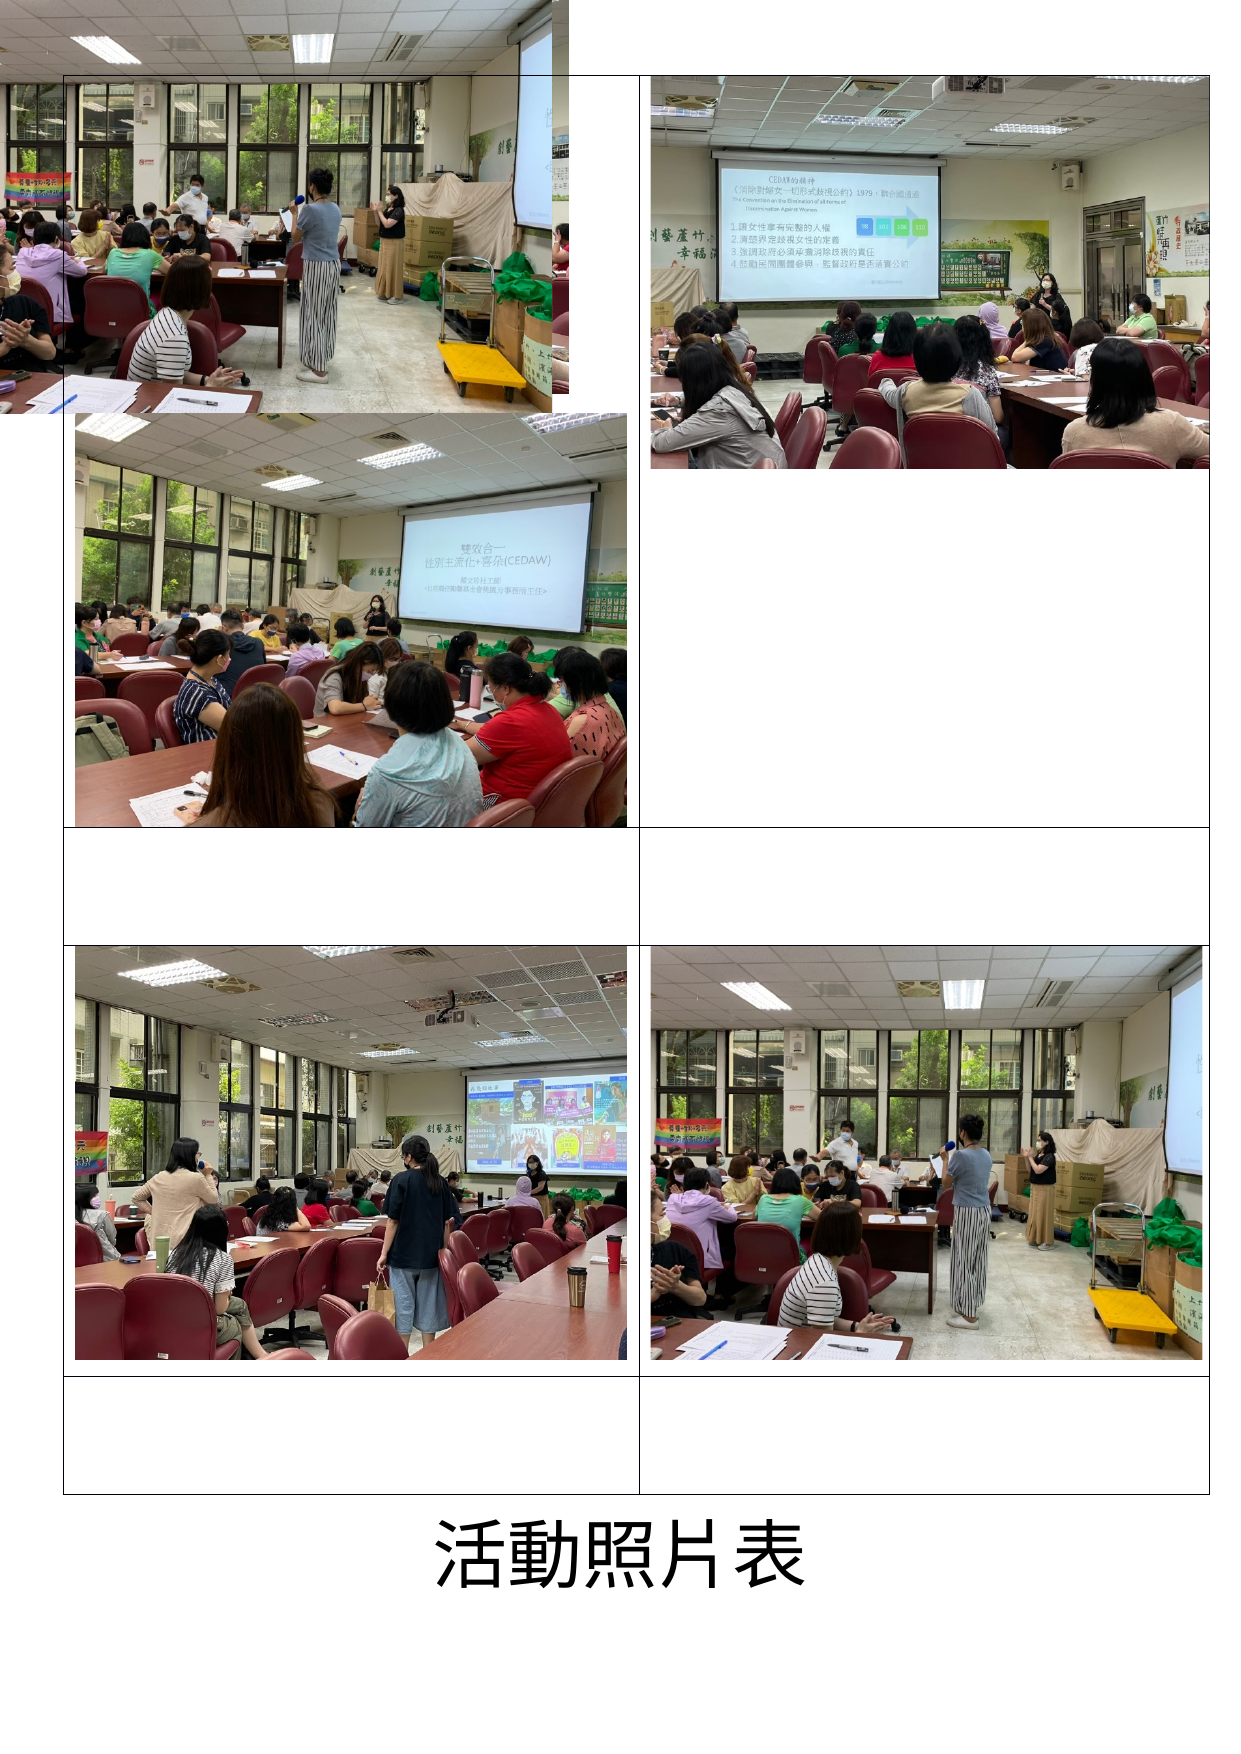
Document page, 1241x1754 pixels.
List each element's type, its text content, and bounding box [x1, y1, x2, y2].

picture [0, 0, 569, 414]
text 活動照片表 [75, 1495, 1165, 1604]
table_header [640, 76, 1209, 827]
table_cell [640, 946, 1209, 1376]
table_cell [64, 828, 639, 945]
picture [650, 946, 1203, 1360]
table_cell [640, 1377, 1209, 1494]
table_header [64, 414, 75, 827]
table_cell [64, 946, 639, 1376]
table_header [553, 76, 639, 827]
picture [75, 946, 627, 1360]
table_cell [64, 1377, 639, 1494]
picture [650, 76, 1210, 469]
table_cell [640, 828, 1209, 945]
picture [64, 76, 627, 827]
